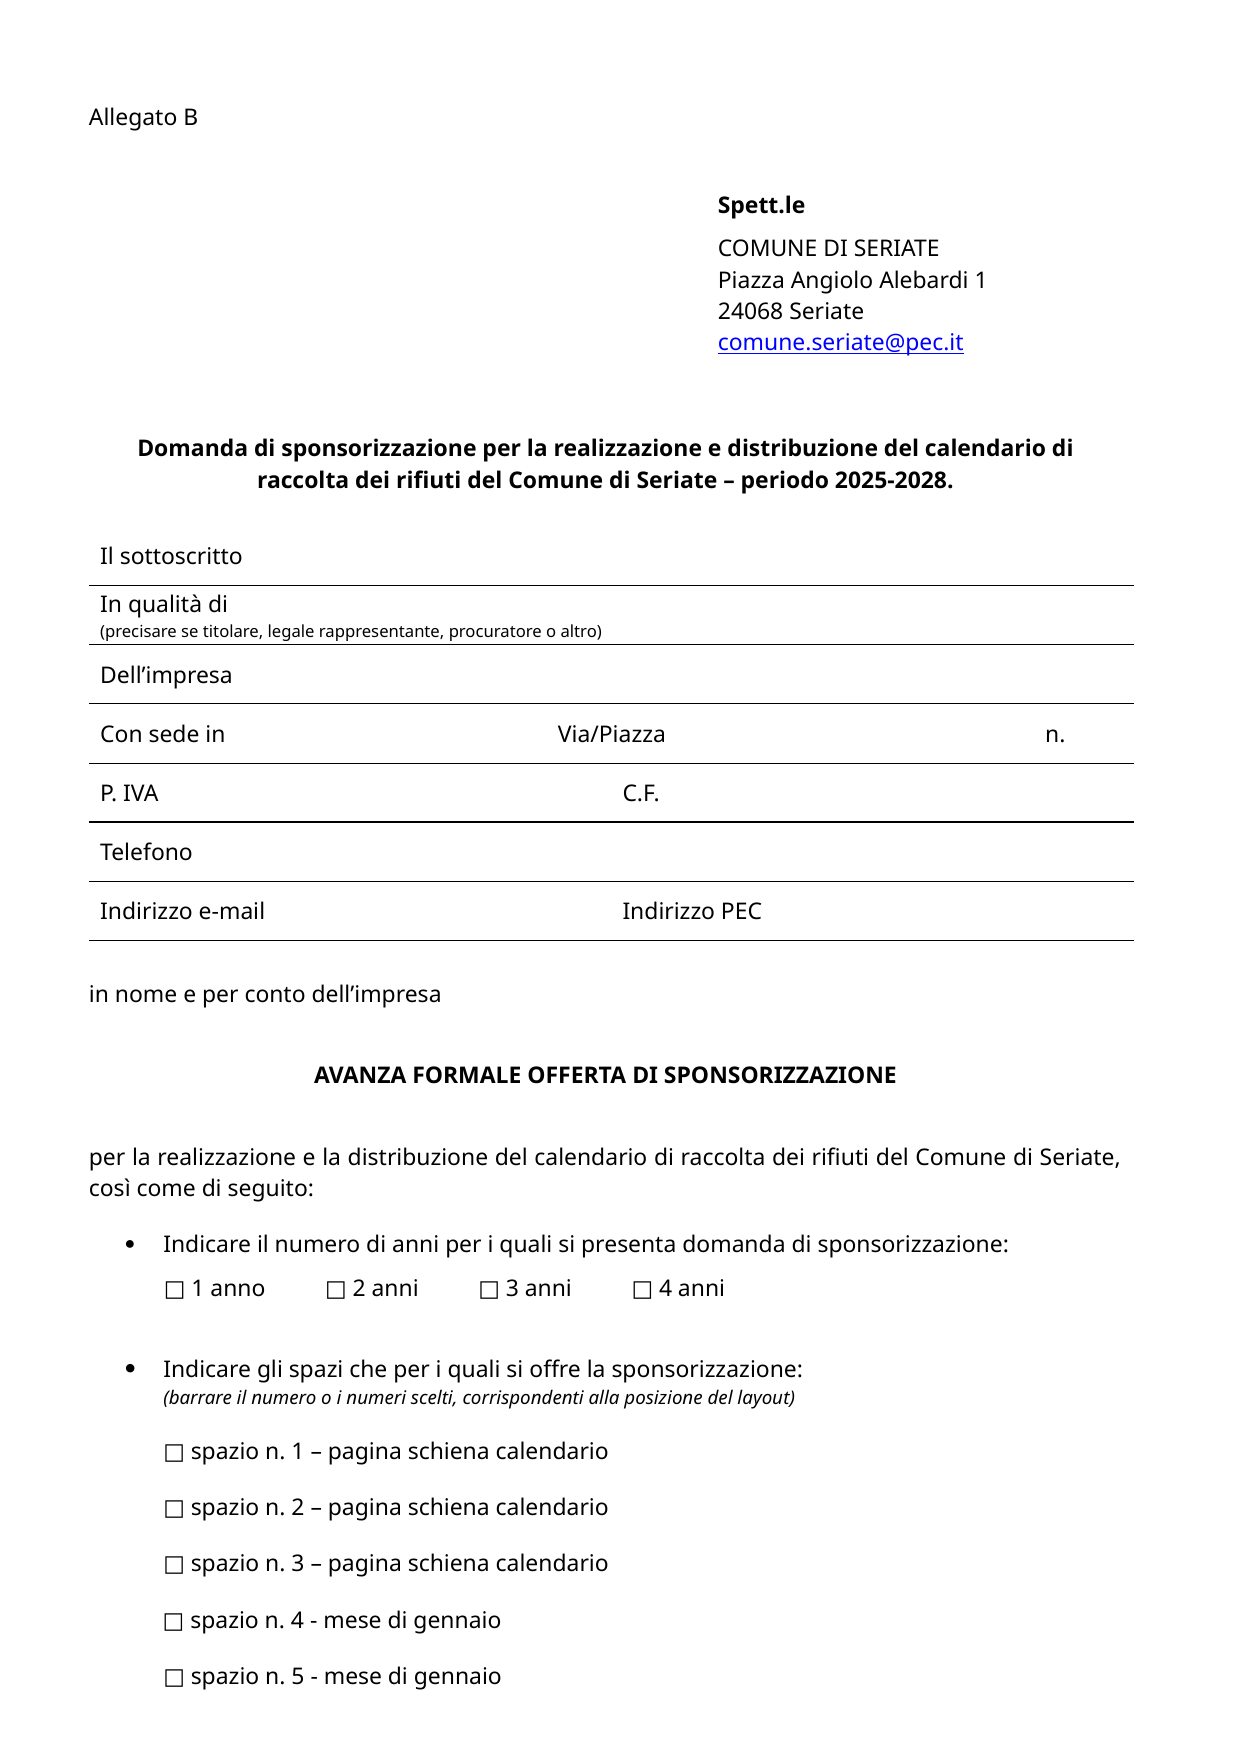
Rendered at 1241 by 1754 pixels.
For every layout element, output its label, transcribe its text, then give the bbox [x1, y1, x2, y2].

text Allegato B [89, 101, 1122, 132]
table_cell Indirizzo PEC [611, 882, 1133, 939]
text □ spazio n. 2 – pagina schiena calendario [163, 1491, 1122, 1522]
table_cell Con sede in [89, 704, 546, 762]
table_header Il sottoscritto [89, 526, 1133, 585]
table_cell P. IVA [89, 764, 611, 821]
table_cell Dell’impresa [89, 645, 1133, 703]
text □ spazio n. 4 - mese di gennaio [89, 1604, 1122, 1635]
list Indicare il numero di anni per i quali si presenta domanda di sponsorizzazione: [126, 1228, 1122, 1259]
text comune.seriate@pec.it [708, 326, 1122, 357]
table_cell Indirizzo e-mail [89, 882, 611, 939]
text AVANZA FORMALE OFFERTA DI SPONSORIZZAZIONE [89, 1059, 1122, 1091]
text Piazza Angiolo Alebardi 1 [708, 264, 1122, 295]
text in nome e per conto dell’impresa [89, 978, 1122, 1009]
text □ spazio n. 3 – pagina schiena calendario [163, 1547, 1122, 1579]
list Indicare gli spazi che per i quali si offre la sponsorizzazione: (barrare il numero o i numeri scelti, corrispondenti alla posizione del layout) [126, 1353, 1122, 1410]
table_cell n. [1034, 704, 1133, 762]
text Spett.le [708, 189, 1122, 220]
text Domanda di sponsorizzazione per la realizzazione e distribuzione del calendario di raccolta dei rifiuti del Comune di Seriate – periodo 2025-2028. [89, 432, 1122, 495]
text □ spazio n. 5 - mese di gennaio [163, 1660, 1122, 1691]
text per la realizzazione e la distribuzione del calendario di raccolta dei rifiuti del Comune di Seriate, così come di seguito: [89, 1141, 1122, 1203]
table_cell Via/Piazza [546, 704, 1034, 762]
text 24068 Seriate [708, 295, 1122, 326]
table_cell C.F. [611, 764, 1133, 821]
table_cell Telefono [89, 823, 1133, 881]
text □ spazio n. 1 – pagina schiena calendario [163, 1435, 1122, 1466]
text □ 1 anno □ 2 anni □ 3 anni □ 4 anni [164, 1272, 1122, 1303]
text COMUNE DI SERIATE [708, 232, 1122, 264]
table_cell In qualità di (precisare se titolare, legale rappresentante, procuratore o altro) [89, 586, 1133, 644]
